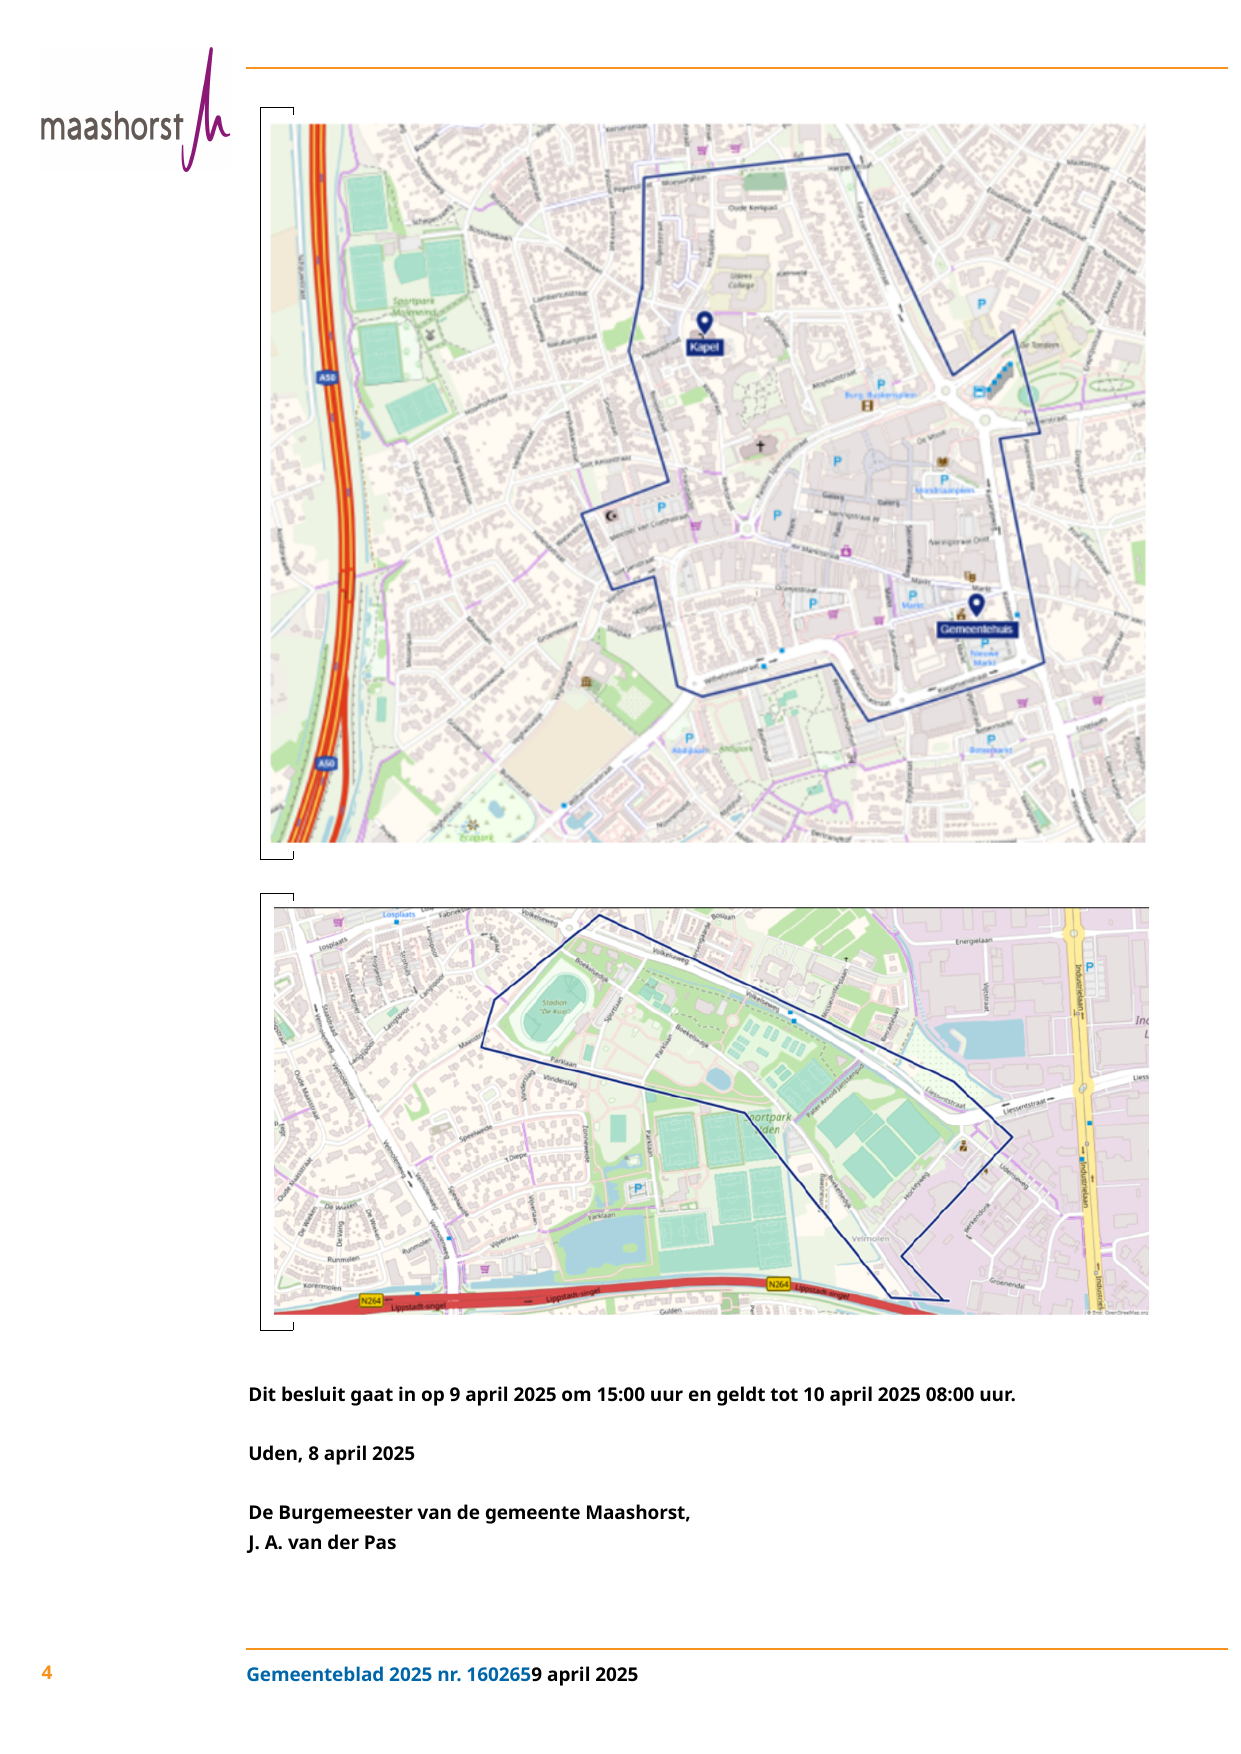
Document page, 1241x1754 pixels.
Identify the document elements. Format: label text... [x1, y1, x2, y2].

text J. A. van der Pas [248, 1529, 1152, 1555]
text De Burgemeester van de gemeente Maashorst, [248, 1499, 1152, 1525]
picture [41, 47, 231, 172]
picture [268, 901, 1155, 1322]
text Uden, 8 april 2025 [248, 1440, 1152, 1466]
text Dit besluit gaat in op 9 april 2025 om 15:00 uur en geldt tot 10 april 2025 08:00 uur. [248, 1381, 1152, 1407]
picture [268, 115, 1155, 851]
